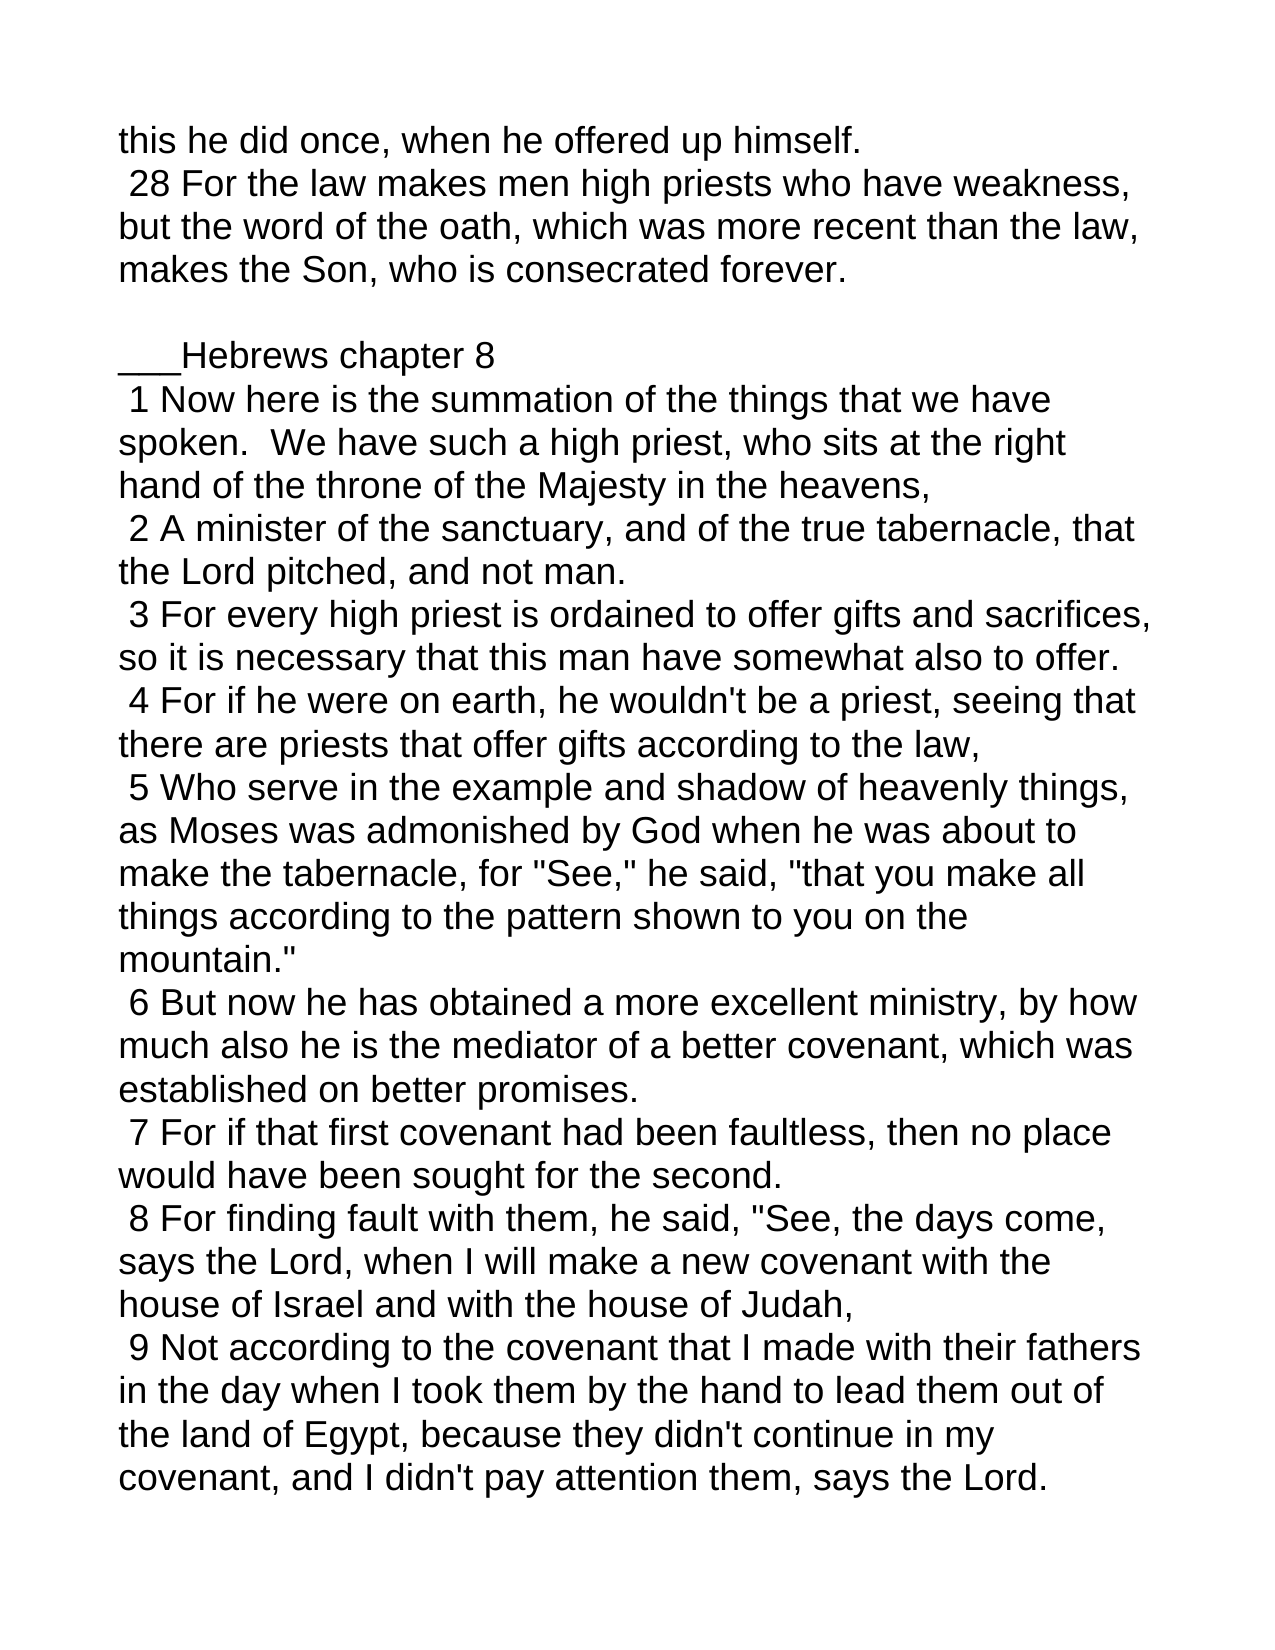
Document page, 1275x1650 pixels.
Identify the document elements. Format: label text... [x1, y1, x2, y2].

text 2 A minister of the sanctuary, and of the true tabernacle, that the Lord pitched, and not man. [118, 506, 1157, 592]
text ___Hebrews chapter 8 [118, 334, 1157, 377]
text 8 For finding fault with them, he said, "See, the days come, says the Lord, when I will make a new covenant with the house of Israel and with the house of Judah, [118, 1196, 1157, 1326]
text 7 For if that first covenant had been faultless, then no place would have been sought for the second. [118, 1110, 1157, 1196]
text 9 Not according to the covenant that I made with their fathers in the day when I took them by the hand to lead them out of the land of Egypt, because they didn't continue in my covenant, and I didn't pay attention them, says the Lord. [118, 1326, 1157, 1498]
text 4 For if he were on earth, he wouldn't be a priest, seeing that there are priests that offer gifts according to the law, [118, 679, 1157, 765]
text 1 Now here is the summation of the things that we have spoken. We have such a high priest, who sits at the right hand of the throne of the Majesty in the heavens, [118, 377, 1157, 506]
text 5 Who serve in the example and shadow of heavenly things, as Moses was admonished by God when he was about to make the tabernacle, for "See," he said, "that you make all things according to the pattern shown to you on the mountain." [118, 765, 1157, 981]
text 6 But now he has obtained a more excellent ministry, by how much also he is the mediator of a better covenant, which was established on better promises. [118, 981, 1157, 1110]
text this he did once, when he offered up himself. [118, 118, 1157, 161]
text 3 For every high priest is ordained to offer gifts and sacrifices, so it is necessary that this man have somewhat also to offer. [118, 592, 1157, 679]
text 28 For the law makes men high priests who have weakness, but the word of the oath, which was more recent than the law, makes the Son, who is consecrated forever. [118, 161, 1157, 291]
